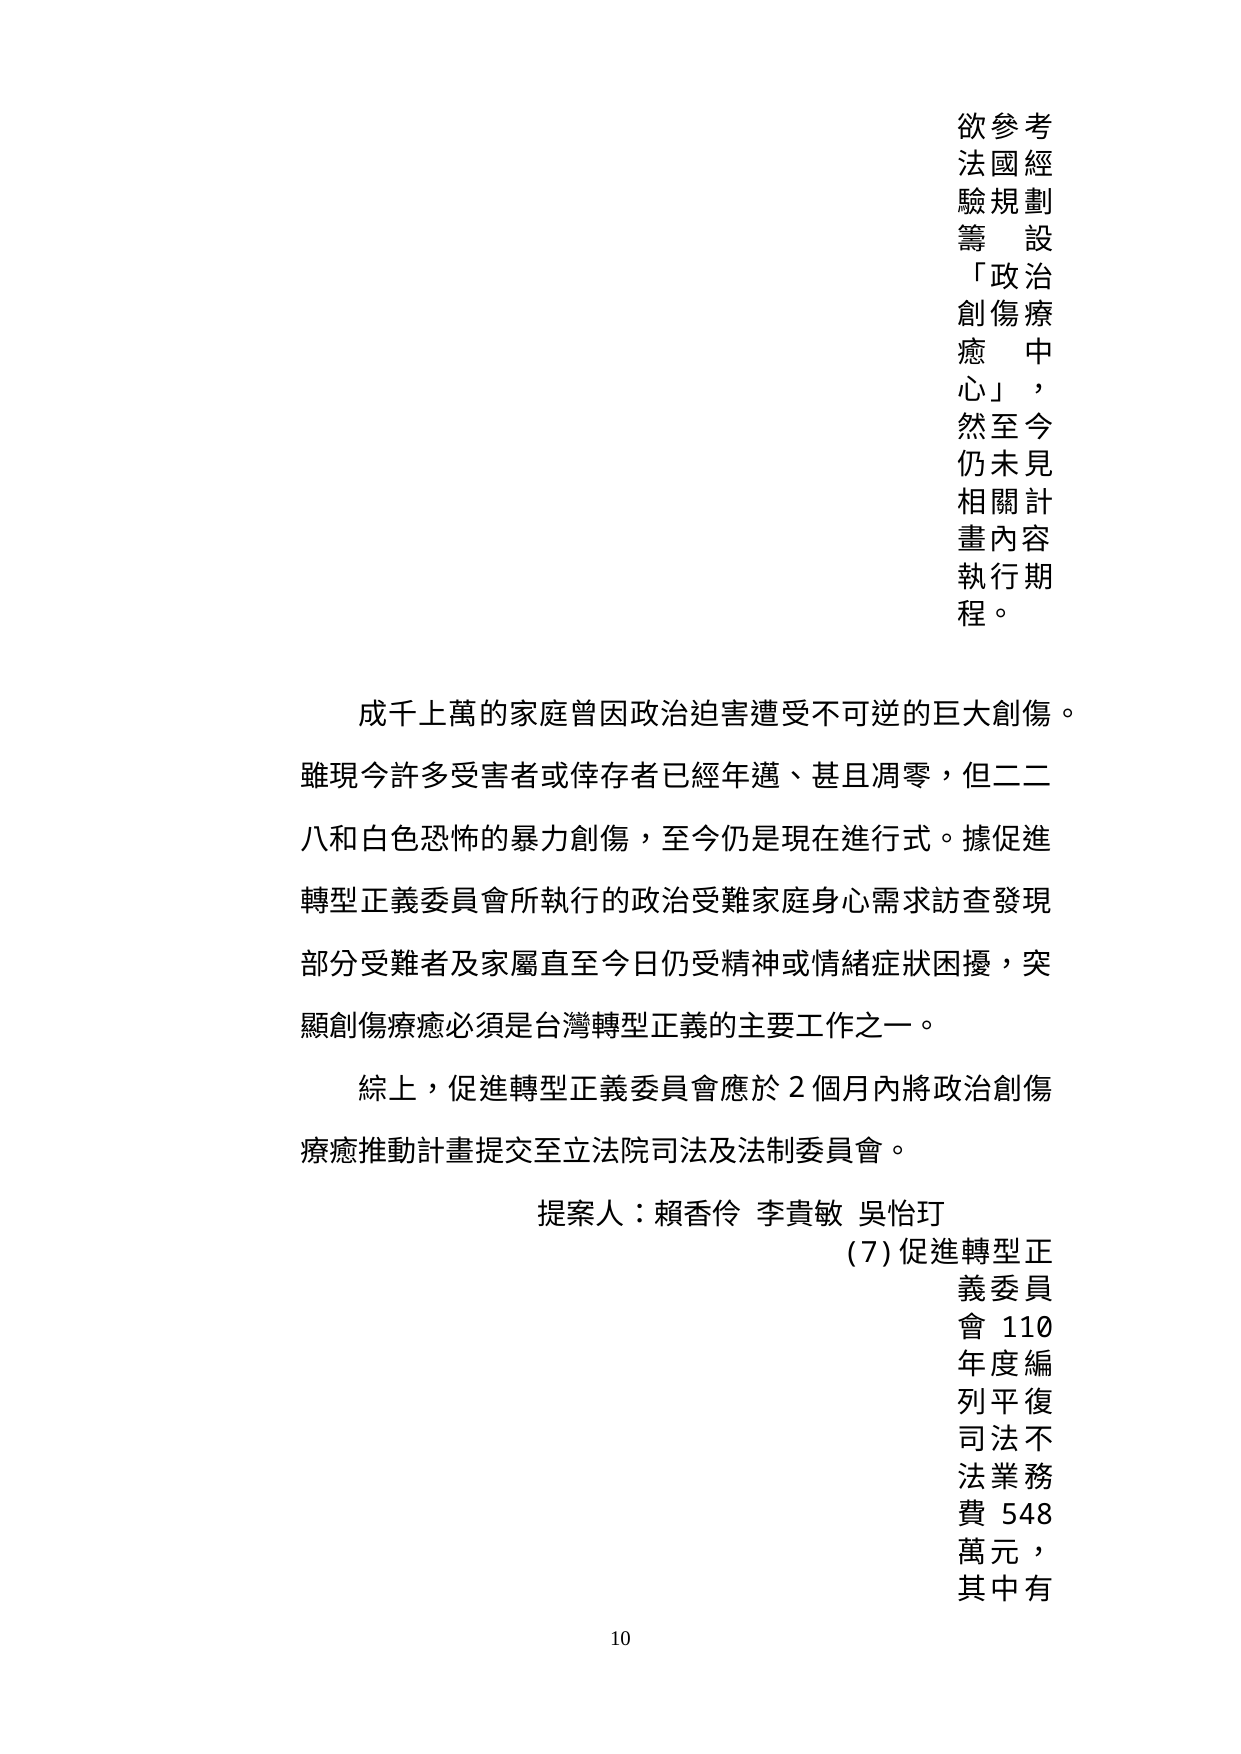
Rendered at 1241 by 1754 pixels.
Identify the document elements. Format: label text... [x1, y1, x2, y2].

text 成千上萬的家庭曾因政治迫害遭受不可逆的巨大創傷。雖現今許多受害者或倖存者已經年邁、甚且凋零，但二二八和白色恐怖的暴力創傷，至今仍是現在進行式。據促進轉型正義委員會所執行的政治受難家庭身心需求訪查發現，部分受難者及家屬直至今日仍受精神或情緒症狀困擾，突顯創傷療癒必須是台灣轉型正義的主要工作之一。 [300, 670, 1053, 1045]
text 綜上，促進轉型正義委員會應於2個月內將政治創傷療癒推動計畫提交至立法院司法及法制委員會。 [300, 1045, 1053, 1170]
list 促進轉型正義委員會預計於110年度至南非約翰尼斯堡暴力與和解研究中心(CSVR)，考察該中心政治暴力創傷療癒之推動與執行情形。查107年促進轉型正義委員會即對外表示欲參考法國經驗規劃籌設「政治創傷療癒中心」，然至今仍未見相關計畫內容、執行期程。 [843, 107, 1053, 632]
list 促進轉型正義委員會110年度編列平復司法不法業務費548萬元，其中有 [843, 1232, 1053, 1607]
text 提案人：賴香伶 李貴敏 吳怡玎 [537, 1170, 1053, 1232]
